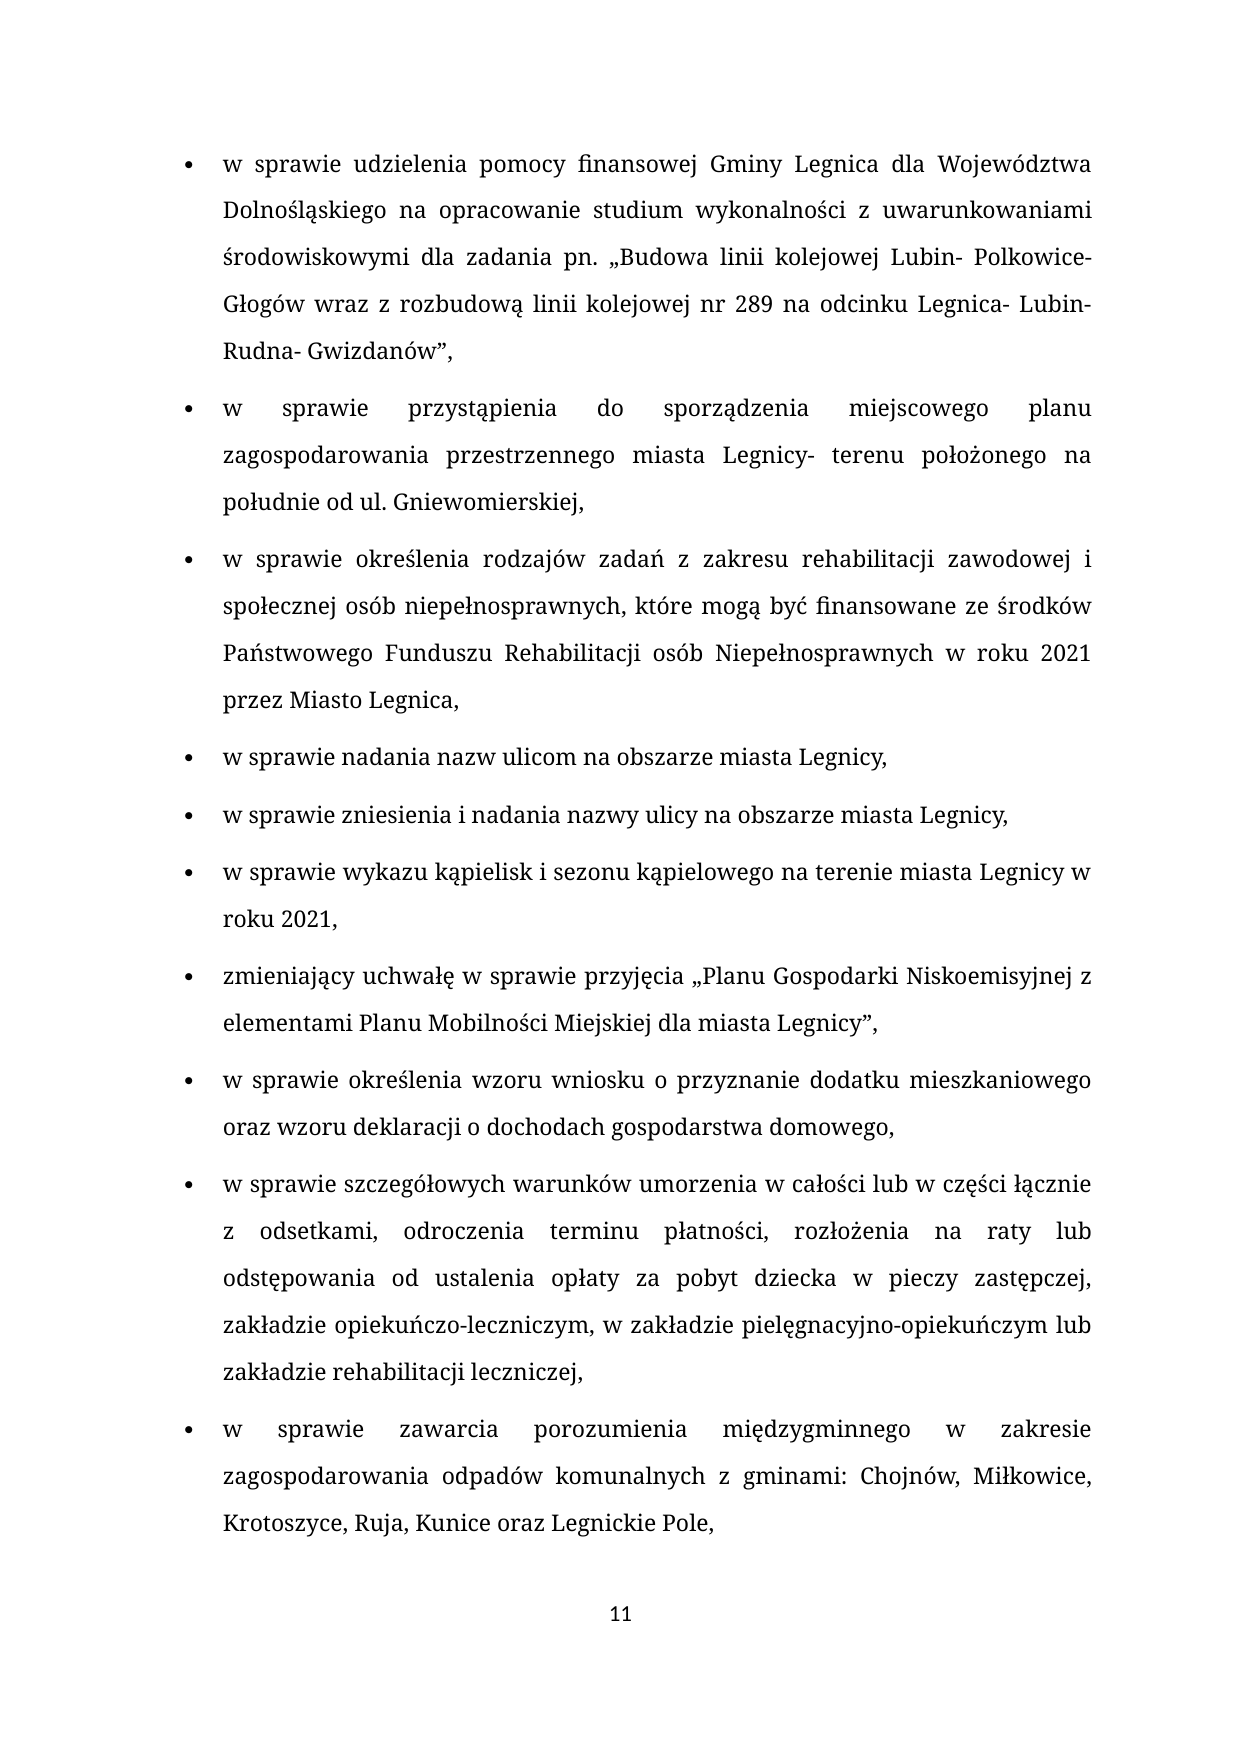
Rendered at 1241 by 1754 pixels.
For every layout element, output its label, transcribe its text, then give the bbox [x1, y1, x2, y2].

list w sprawie zawarcia porozumienia międzygminnego w zakresie zagospodarowania odpadów komunalnych z gminami: Chojnów, Miłkowice, Krotoszyce, Ruja, Kunice oraz Legnickie Pole, [185, 1413, 1093, 1538]
list w sprawie nadania nazw ulicom na obszarze miasta Legnicy, [185, 741, 1093, 773]
list w sprawie określenia wzoru wniosku o przyznanie dodatku mieszkaniowego oraz wzoru deklaracji o dochodach gospodarstwa domowego, [185, 1064, 1093, 1142]
list w sprawie określenia rodzajów zadań z zakresu rehabilitacji zawodowej i społecznej osób niepełnosprawnych, które mogą być finansowane ze środków Państwowego Funduszu Rehabilitacji osób Niepełnosprawnych w roku 2021 przez Miasto Legnica, [185, 543, 1093, 715]
list w sprawie udzielenia pomocy finansowej Gminy Legnica dla Województwa Dolnośląskiego na opracowanie studium wykonalności z uwarunkowaniami środowiskowymi dla zadania pn. „Budowa linii kolejowej Lubin- Polkowice- Głogów wraz z rozbudową linii kolejowej nr 289 na odcinku Legnica- Lubin- Rudna- Gwizdanów”, [185, 148, 1093, 366]
list w sprawie wykazu kąpielisk i sezonu kąpielowego na terenie miasta Legnicy w roku 2021, [185, 856, 1093, 934]
list w sprawie szczegółowych warunków umorzenia w całości lub w części łącznie z odsetkami, odroczenia terminu płatności, rozłożenia na raty lub odstępowania od ustalenia opłaty za pobyt dziecka w pieczy zastępczej, zakładzie opiekuńczo-leczniczym, w zakładzie pielęgnacyjno-opiekuńczym lub zakładzie rehabilitacji leczniczej, [185, 1168, 1093, 1387]
list w sprawie przystąpienia do sporządzenia miejscowego planu zagospodarowania przestrzennego miasta Legnicy- terenu położonego na południe od ul. Gniewomierskiej, [185, 392, 1093, 517]
list w sprawie zniesienia i nadania nazwy ulicy na obszarze miasta Legnicy, [185, 799, 1093, 830]
list zmieniający uchwałę w sprawie przyjęcia „Planu Gospodarki Niskoemisyjnej z elementami Planu Mobilności Miejskiej dla miasta Legnicy”, [185, 960, 1093, 1038]
